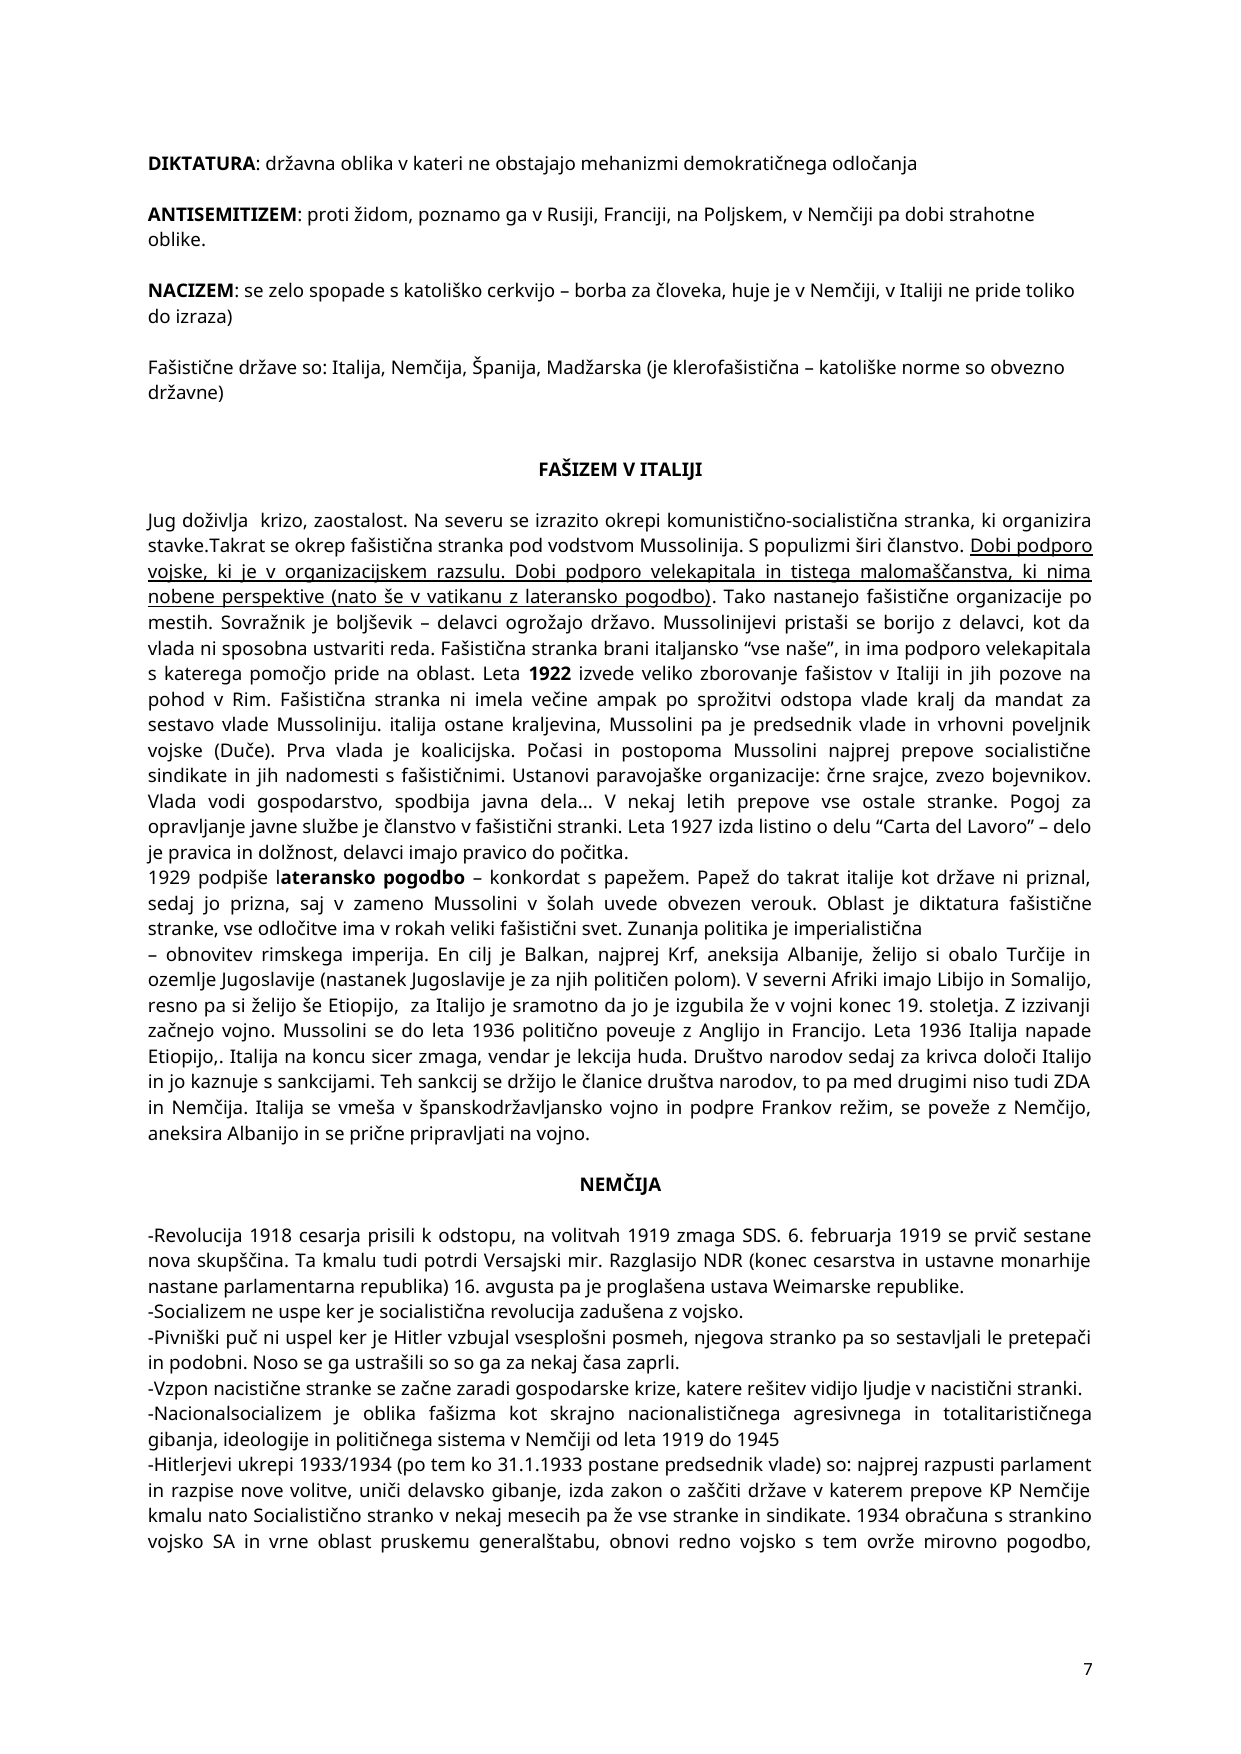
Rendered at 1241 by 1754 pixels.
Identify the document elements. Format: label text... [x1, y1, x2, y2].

text 1929 podpiše lateransko pogodbo – konkordat s papežem. Papež do takrat italije kot države ni priznal, sedaj jo prizna, saj v zameno Mussolini v šolah uvede obvezen verouk. Oblast je diktatura fašistične stranke, vse odločitve ima v rokah veliki fašistični svet. Zunanja politika je imperialistična [148, 864, 1092, 941]
text -Pivniški puč ni uspel ker je Hitler vzbujal vsesplošni posmeh, njegova stranko pa so sestavljali le pretepači in podobni. Noso se ga ustrašili so so ga za nekaj časa zaprli. [148, 1324, 1092, 1375]
text -Revolucija 1918 cesarja prisili k odstopu, na volitvah 1919 zmaga SDS. 6. februarja 1919 se prvič sestane nova skupščina. Ta kmalu tudi potrdi Versajski mir. Razglasijo NDR (konec cesarstva in ustavne monarhije nastane parlamentarna republika) 16. avgusta pa je proglašena ustava Weimarske republike. [148, 1222, 1092, 1298]
text -Socializem ne uspe ker je socialistična revolucija zadušena z vojsko. [148, 1298, 1092, 1324]
text -Hitlerjevi ukrepi 1933/1934 (po tem ko 31.1.1933 postane predsednik vlade) so: najprej razpusti parlament in razpise nove volitve, uniči delavsko gibanje, izda zakon o zaščiti države v katerem prepove KP Nemčije kmalu nato Socialistično stranko v nekaj mesecih pa že vse stranke in sindikate. 1934 obračuna s strankino vojsko SA in vrne oblast pruskemu generalštabu, obnovi redno vojsko s tem ovrže mirovno pogodbo, [148, 1452, 1092, 1554]
text NACIZEM: se zelo spopade s katoliško cerkvijo – borba za človeka, huje je v Nemčiji, v Italiji ne pride toliko do izraza) [148, 278, 1092, 329]
text Jug doživlja krizo, zaostalost. Na severu se izrazito okrepi komunistično-socialistična stranka, ki organizira stavke.Takrat se okrep fašistična stranka pod vodstvom Mussolinija. S populizmi širi članstvo. Dobi podporo vojske, ki je v organizacijskem razsulu. Dobi podporo velekapitala in tistega malomaščanstva, ki nima [148, 507, 1092, 580]
text -Nacionalsocializem je oblika fašizma kot skrajno nacionalističnega agresivnega in totalitarističnega gibanja, ideologije in političnega sistema v Nemčiji od leta 1919 do 1945 [148, 1401, 1092, 1452]
text nobene perspektive (nato še v vatikanu z lateransko pogodbo). Tako nastanejo fašistične organizacije po mestih. Sovražnik je boljševik – delavci ogrožajo državo. Mussolinijevi pristaši se borijo z delavci, kot da vlada ni sposobna ustvariti reda. Fašistična stranka brani italjansko “vse naše”, in ima podporo velekapitala s katerega pomočjo pride na oblast. Leta 1922 izvede veliko zborovanje fašistov v Italiji in jih pozove na pohod v Rim. Fašistična stranka ni imela večine ampak po sprožitvi odstopa vlade kralj da mandat za sestavo vlade Mussoliniju. italija ostane kraljevina, Mussolini pa je predsednik vlade in vrhovni poveljnik vojske (Duče). Prva vlada je koalicijska. Počasi in postopoma Mussolini najprej prepove socialistične sindikate in jih nadomesti s fašističnimi. Ustanovi paravojaške organizacije: črne srajce, zvezo bojevnikov. Vlada vodi gospodarstvo, spodbija javna dela... V nekaj letih prepove vse ostale stranke. Pogoj za opravljanje javne službe je članstvo v fašistični stranki. Leta 1927 izda listino o delu “Carta del Lavoro” – delo je pravica in dolžnost, delavci imajo pravico do počitka. [148, 582, 1092, 864]
text ANTISEMITIZEM: proti židom, poznamo ga v Rusiji, Franciji, na Poljskem, v Nemčiji pa dobi strahotne oblike. [148, 201, 1092, 252]
text DIKTATURA: državna oblika v kateri ne obstajajo mehanizmi demokratičnega odločanja [148, 150, 1092, 176]
text Fašistične države so: Italija, Nemčija, Španija, Madžarska (je klerofašistična – katoliške norme so obvezno državne) [148, 354, 1092, 405]
text -Vzpon nacistične stranke se začne zaradi gospodarske krize, katere rešitev vidijo ljudje v nacistični stranki. [148, 1375, 1092, 1401]
text – obnovitev rimskega imperija. En cilj je Balkan, najprej Krf, aneksija Albanije, želijo si obalo Turčije in ozemlje Jugoslavije (nastanek Jugoslavije je za njih političen polom). V severni Afriki imajo Libijo in Somalijo, resno pa si želijo še Etiopijo, za Italijo je sramotno da jo je izgubila že v vojni konec 19. stoletja. Z izzivanji začnejo vojno. Mussolini se do leta 1936 politično poveuje z Anglijo in Francijo. Leta 1936 Italija napade Etiopijo,. Italija na koncu sicer zmaga, vendar je lekcija huda. Društvo narodov sedaj za krivca določi Italijo in jo kaznuje s sankcijami. Teh sankcij se držijo le članice društva narodov, to pa med drugimi niso tudi ZDA in Nemčija. Italija se vmeša v španskodržavljansko vojno in podpre Frankov režim, se poveže z Nemčijo, aneksira Albanijo in se prične pripravljati na vojno. [148, 941, 1092, 1145]
text FAŠIZEM V ITALIJI [148, 456, 1092, 482]
text NEMČIJA [148, 1171, 1092, 1196]
